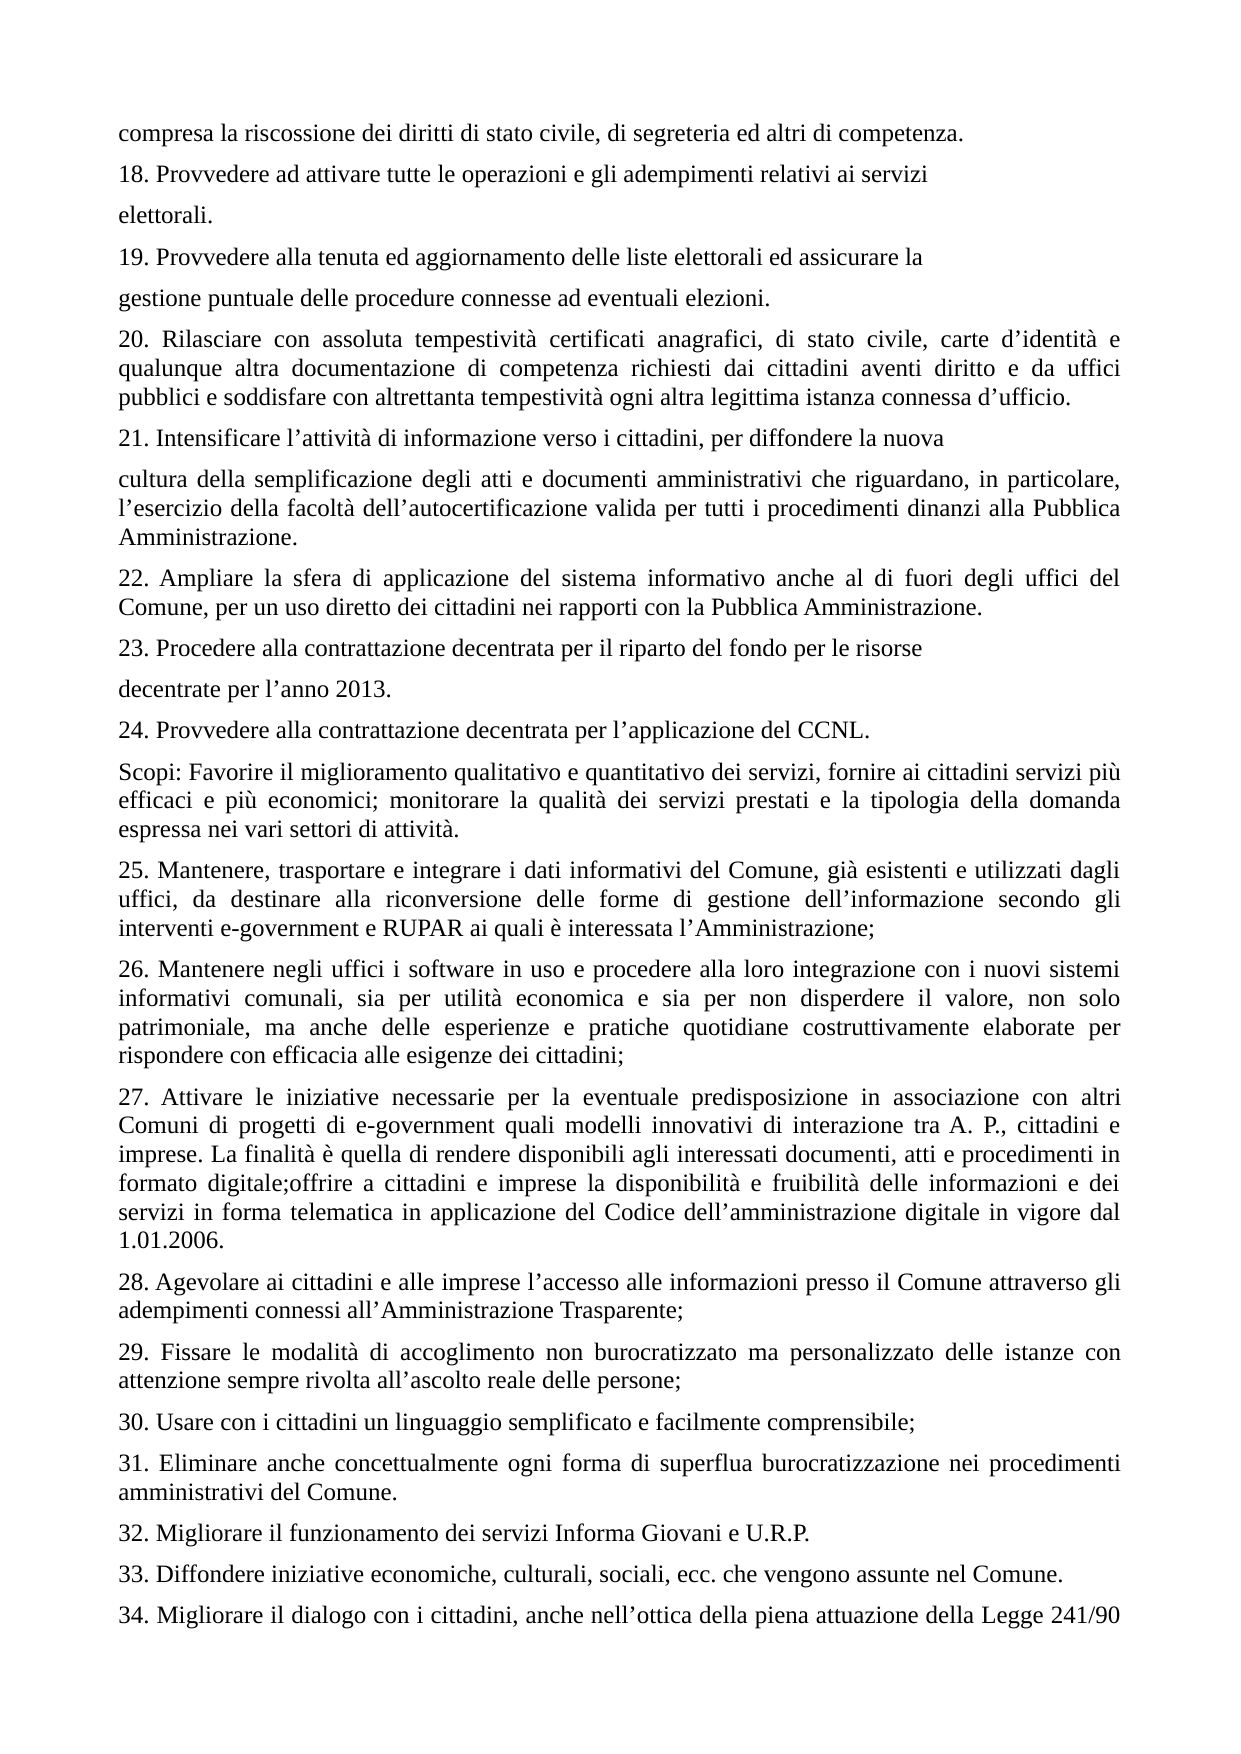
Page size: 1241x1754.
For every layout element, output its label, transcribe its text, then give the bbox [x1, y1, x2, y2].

text gestione puntuale delle procedure connesse ad eventuali elezioni. [118, 283, 1122, 312]
text 31. Eliminare anche concettualmente ogni forma di superflua burocratizzazione nei procedimenti amministrativi del Comune. [118, 1448, 1122, 1506]
text 25. Mantenere, trasportare e integrare i dati informativi del Comune, già esistenti e utilizzati dagli uffici, da destinare alla riconversione delle forme di gestione dell’informazione secondo gli interventi e-government e RUPAR ai quali è interessata l’Amministrazione; [118, 856, 1122, 942]
text 23. Procedere alla contrattazione decentrata per il riparto del fondo per le risorse [118, 633, 1122, 662]
text decentrate per l’anno 2013. [118, 674, 1122, 703]
text 26. Mantenere negli uffici i software in uso e procedere alla loro integrazione con i nuovi sistemi informativi comunali, sia per utilità economica e sia per non disperdere il valore, non solo patrimoniale, ma anche delle esperienze e pratiche quotidiane costruttivamente elaborate per rispondere con efficacia alle esigenze dei cittadini; [118, 954, 1122, 1069]
text 21. Intensificare l’attività di informazione verso i cittadini, per diffondere la nuova [118, 423, 1122, 452]
text Scopi: Favorire il miglioramento qualitativo e quantitativo dei servizi, fornire ai cittadini servizi più efficaci e più economici; monitorare la qualità dei servizi prestati e la tipologia della domanda espressa nei vari settori di attività. [118, 757, 1122, 843]
text cultura della semplificazione degli atti e documenti amministrativi che riguardano, in particolare, l’esercizio della facoltà dell’autocertificazione valida per tutti i procedimenti dinanzi alla Pubblica Amministrazione. [118, 464, 1122, 551]
text 24. Provvedere alla contrattazione decentrata per l’applicazione del CCNL. [118, 716, 1122, 744]
text 32. Migliorare il funzionamento dei servizi Informa Giovani e U.R.P. [118, 1518, 1122, 1547]
text 29. Fissare le modalità di accoglimento non burocratizzato ma personalizzato delle istanze con attenzione sempre rivolta all’ascolto reale delle persone; [118, 1337, 1122, 1394]
text 28. Agevolare ai cittadini e alle imprese l’accesso alle informazioni presso il Comune attraverso gli adempimenti connessi all’Amministrazione Trasparente; [118, 1267, 1122, 1324]
text 33. Diffondere iniziative economiche, culturali, sociali, ecc. che vengono assunte nel Comune. [118, 1559, 1122, 1588]
text elettorali. [118, 201, 1122, 229]
text 34. Migliorare il dialogo con i cittadini, anche nell’ottica della piena attuazione della Legge 241/90 [118, 1601, 1122, 1629]
text compresa la riscossione dei diritti di stato civile, di segreteria ed altri di competenza. [118, 118, 1122, 147]
text 22. Ampliare la sfera di applicazione del sistema informativo anche al di fuori degli uffici del Comune, per un uso diretto dei cittadini nei rapporti con la Pubblica Amministrazione. [118, 563, 1122, 621]
text 19. Provvedere alla tenuta ed aggiornamento delle liste elettorali ed assicurare la [118, 242, 1122, 271]
text 30. Usare con i cittadini un linguaggio semplificato e facilmente comprensibile; [118, 1407, 1122, 1436]
text 20. Rilasciare con assoluta tempestività certificati anagrafici, di stato civile, carte d’identità e qualunque altra documentazione di competenza richiesti dai cittadini aventi diritto e da uffici pubblici e soddisfare con altrettanta tempestività ogni altra legittima istanza connessa d’ufficio. [118, 324, 1122, 411]
text 27. Attivare le iniziative necessarie per la eventuale predisposizione in associazione con altri Comuni di progetti di e-government quali modelli innovativi di interazione tra A. P., cittadini e imprese. La finalità è quella di rendere disponibili agli interessati documenti, atti e procedimenti in formato digitale;offrire a cittadini e imprese la disponibilità e fruibilità delle informazioni e dei servizi in forma telematica in applicazione del Codice dell’amministrazione digitale in vigore dal 1.01.2006. [118, 1082, 1122, 1254]
text 18. Provvedere ad attivare tutte le operazioni e gli adempimenti relativi ai servizi [118, 159, 1122, 188]
